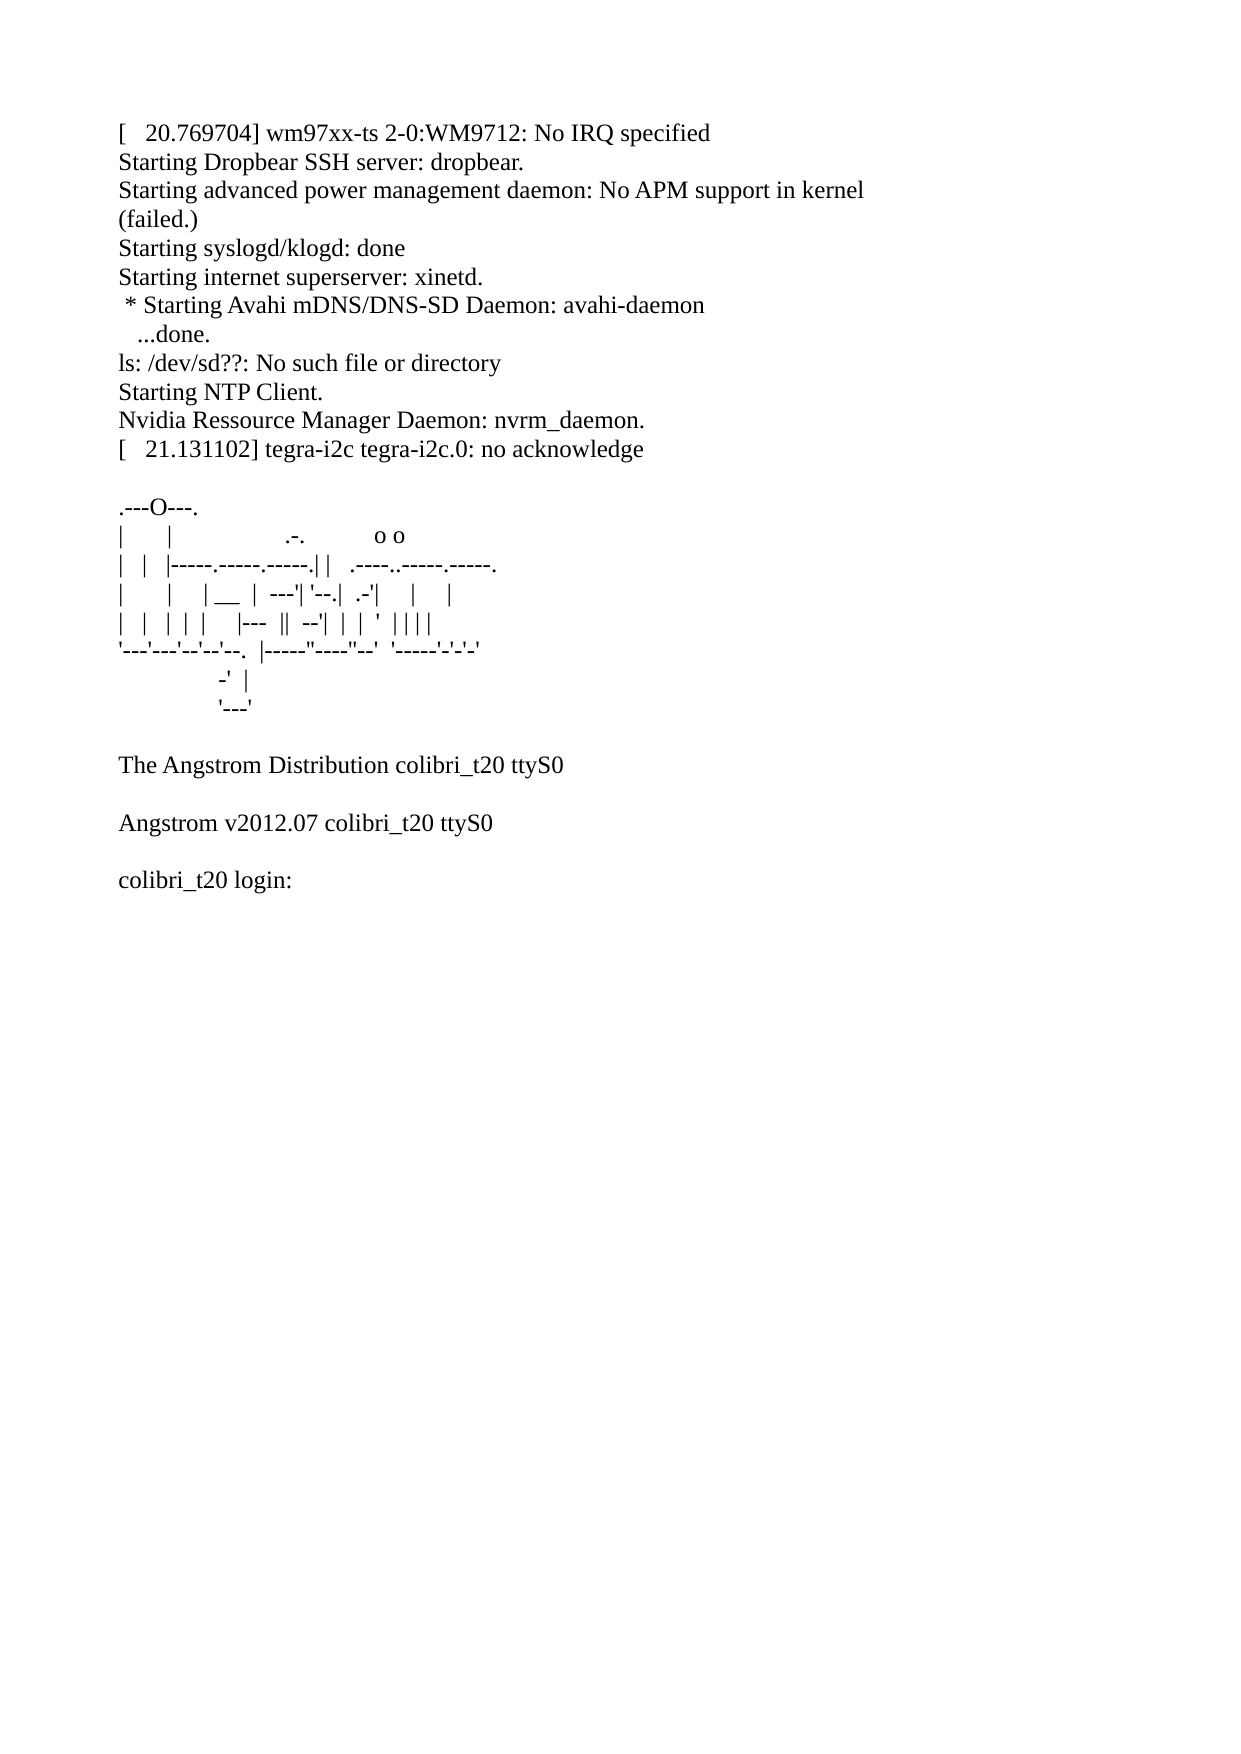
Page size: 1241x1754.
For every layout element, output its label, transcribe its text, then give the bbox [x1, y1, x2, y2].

text Starting NTP Client. [118, 377, 1122, 406]
text | | | __ | ---'| '--.| .-'| | | [118, 578, 1122, 607]
text (failed.) [118, 204, 1122, 233]
text Angstrom v2012.07 colibri_t20 ttyS0 [118, 808, 1122, 837]
text colibri_t20 login: [118, 866, 1122, 894]
text The Angstrom Distribution colibri_t20 ttyS0 [118, 751, 1122, 779]
text '---' [118, 693, 1122, 722]
text | | .-. o o [118, 521, 1122, 549]
text [ 21.131102] tegra-i2c tegra-i2c.0: no acknowledge [118, 434, 1122, 463]
text Starting syslogd/klogd: done [118, 233, 1122, 262]
text ls: /dev/sd??: No such file or directory [118, 348, 1122, 377]
text | | |-----.-----.-----.| | .----..-----.-----. [118, 549, 1122, 578]
text -' | [118, 664, 1122, 693]
text Starting Dropbear SSH server: dropbear. [118, 147, 1122, 176]
text | | | | | |--- || --'| | | ' | | | | [118, 607, 1122, 636]
text Nvidia Ressource Manager Daemon: nvrm_daemon. [118, 406, 1122, 434]
text .---O---. [118, 492, 1122, 521]
text Starting internet superserver: xinetd. [118, 262, 1122, 291]
text '---'---'--'--'--. |-----''----''--' '-----'-'-'-' [118, 636, 1122, 664]
text * Starting Avahi mDNS/DNS-SD Daemon: avahi-daemon [118, 291, 1122, 319]
text Starting advanced power management daemon: No APM support in kernel [118, 176, 1122, 204]
text [ 20.769704] wm97xx-ts 2-0:WM9712: No IRQ specified [118, 118, 1122, 147]
text ...done. [118, 319, 1122, 348]
